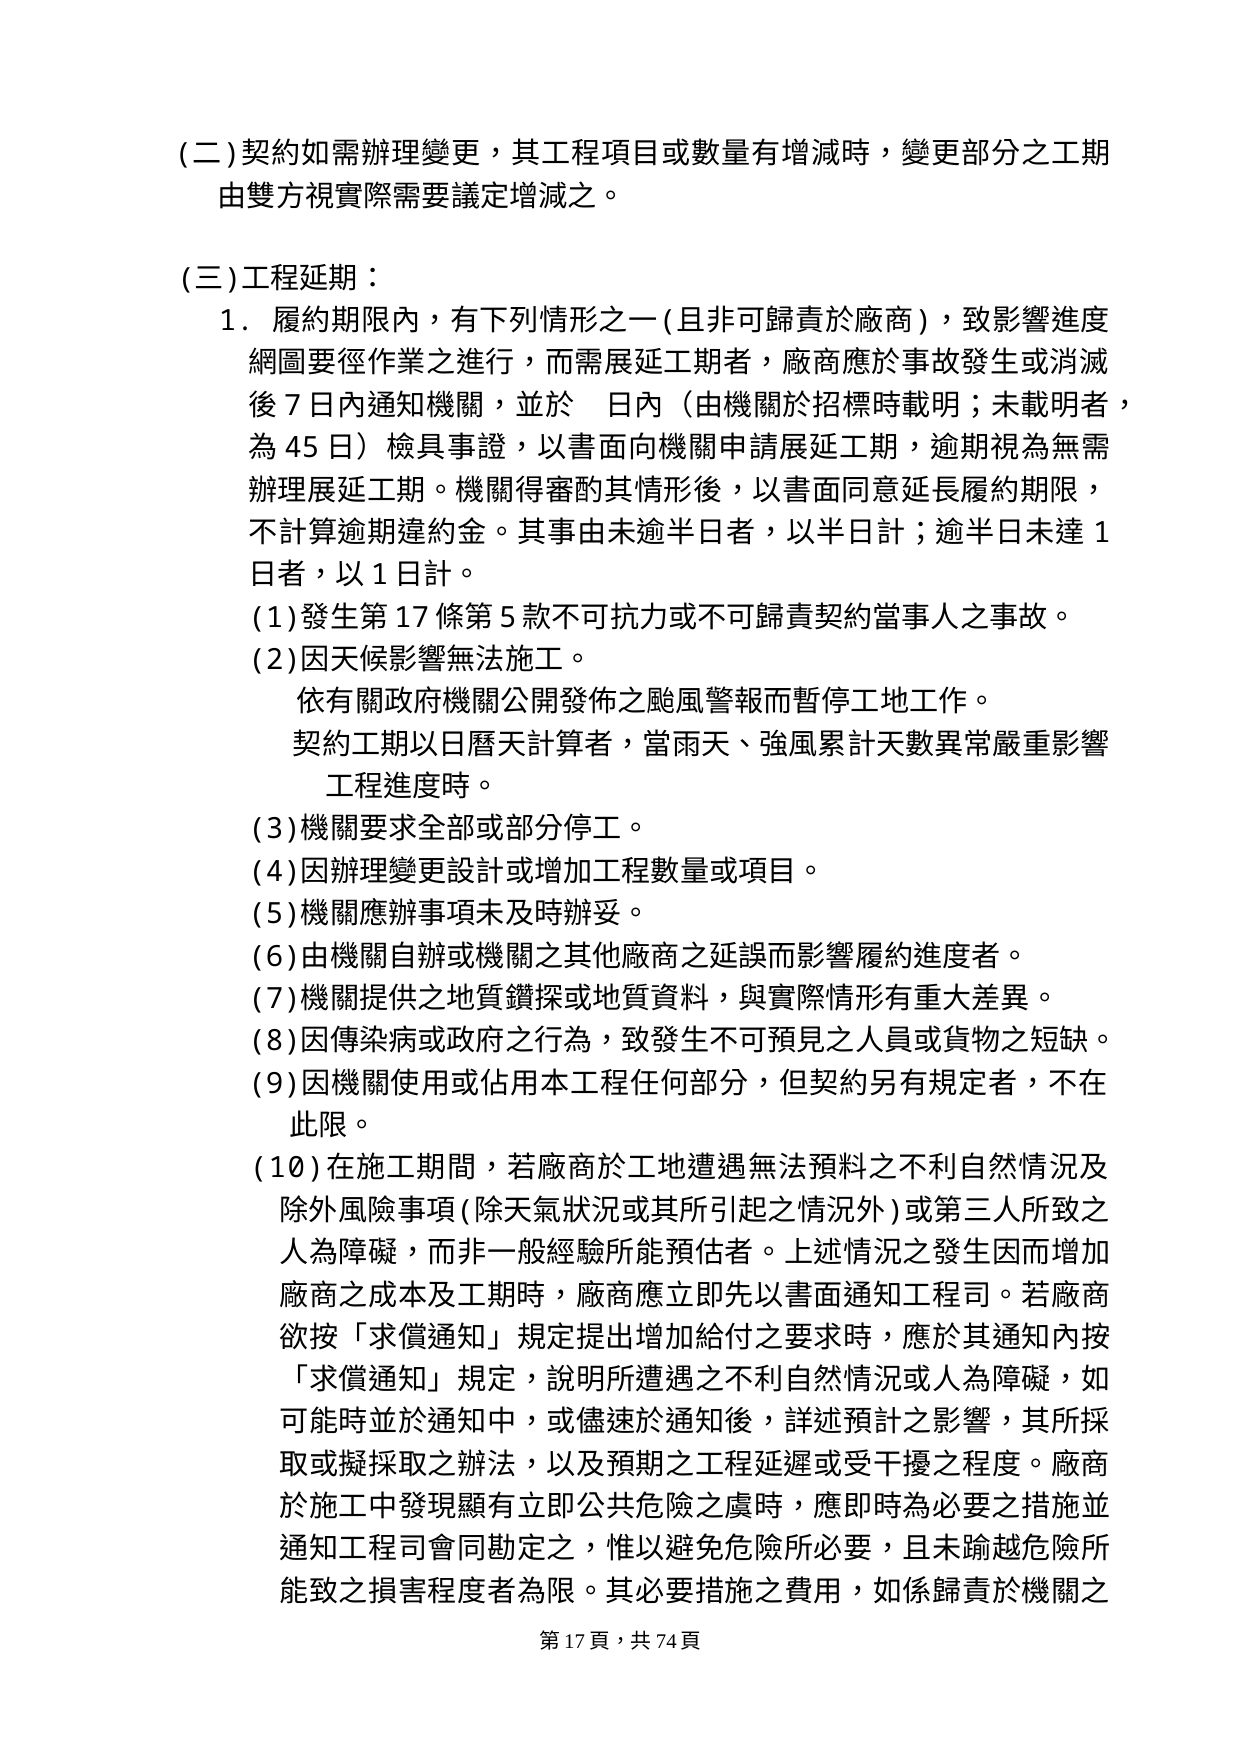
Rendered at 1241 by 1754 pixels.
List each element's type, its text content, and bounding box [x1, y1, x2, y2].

text (1)發生第17條第5款不可抗力或不可歸責契約當事人之事故。 [248, 593, 1110, 636]
text 依有關政府機關公開發佈之颱風警報而暫停工地工作。 [277, 678, 1110, 720]
text 1. 履約期限內，有下列情形之一(且非可歸責於廠商)，致影響進度網圖要徑作業之進行，而需展延工期者，廠商應於事故發生或消滅後7日內通知機關，並於 日內（由機關於招標時載明；未載明者，為45日）檢具事證，以書面向機關申請展延工期，逾期視為無需辦理展延工期。機關得審酌其情形後，以書面同意延長履約期限，不計算逾期違約金。其事由未逾半日者，以半日計；逾半日未達1日者，以1日計。 [218, 297, 1110, 593]
text (7)機關提供之地質鑽探或地質資料，與實際情形有重大差異。 [248, 974, 1110, 1017]
text (5)機關應辦事項未及時辦妥。 [248, 890, 1110, 932]
text 契約工期以日曆天計算者，當雨天、強風累計天數異常嚴重影響工程進度時。 [293, 720, 1110, 805]
text (8)因傳染病或政府之行為，致發生不可預見之人員或貨物之短缺。 [248, 1017, 1110, 1059]
text (二)契約如需辦理變更，其工程項目或數量有增減時，變更部分之工期由雙方視實際需要議定增減之。 [174, 130, 1110, 214]
text (3)機關要求全部或部分停工。 [248, 805, 1110, 847]
text (4)因辦理變更設計或增加工程數量或項目。 [248, 847, 1110, 890]
text (10)在施工期間，若廠商於工地遭遇無法預料之不利自然情況及除外風險事項(除天氣狀況或其所引起之情況外)或第三人所致之人為障礙，而非一般經驗所能預估者。上述情況之發生因而增加廠商之成本及工期時，廠商應立即先以書面通知工程司。若廠商欲按「求償通知」規定提出增加給付之要求時，應於其通知內按「求償通知」規定，說明所遭遇之不利自然情況或人為障礙，如可能時並於通知中，或儘速於通知後，詳述預計之影響，其所採取或擬採取之辦法，以及預期之工程延遲或受干擾之程度。廠商於施工中發現顯有立即公共危險之虞時，應即時為必要之措施並通知工程司會同勘定之，惟以避免危險所必要，且未踰越危險所能致之損害程度者為限。其必要措施之費用，如係歸責於機關之 [230, 1144, 1110, 1609]
text (9)因機關使用或佔用本工程任何部分，但契約另有規定者，不在此限。 [248, 1059, 1110, 1144]
text (2)因天候影響無法施工。 [248, 636, 1110, 678]
text (6)由機關自辦或機關之其他廠商之延誤而影響履約進度者。 [248, 932, 1110, 974]
text (三)工程延期： [159, 254, 1110, 297]
